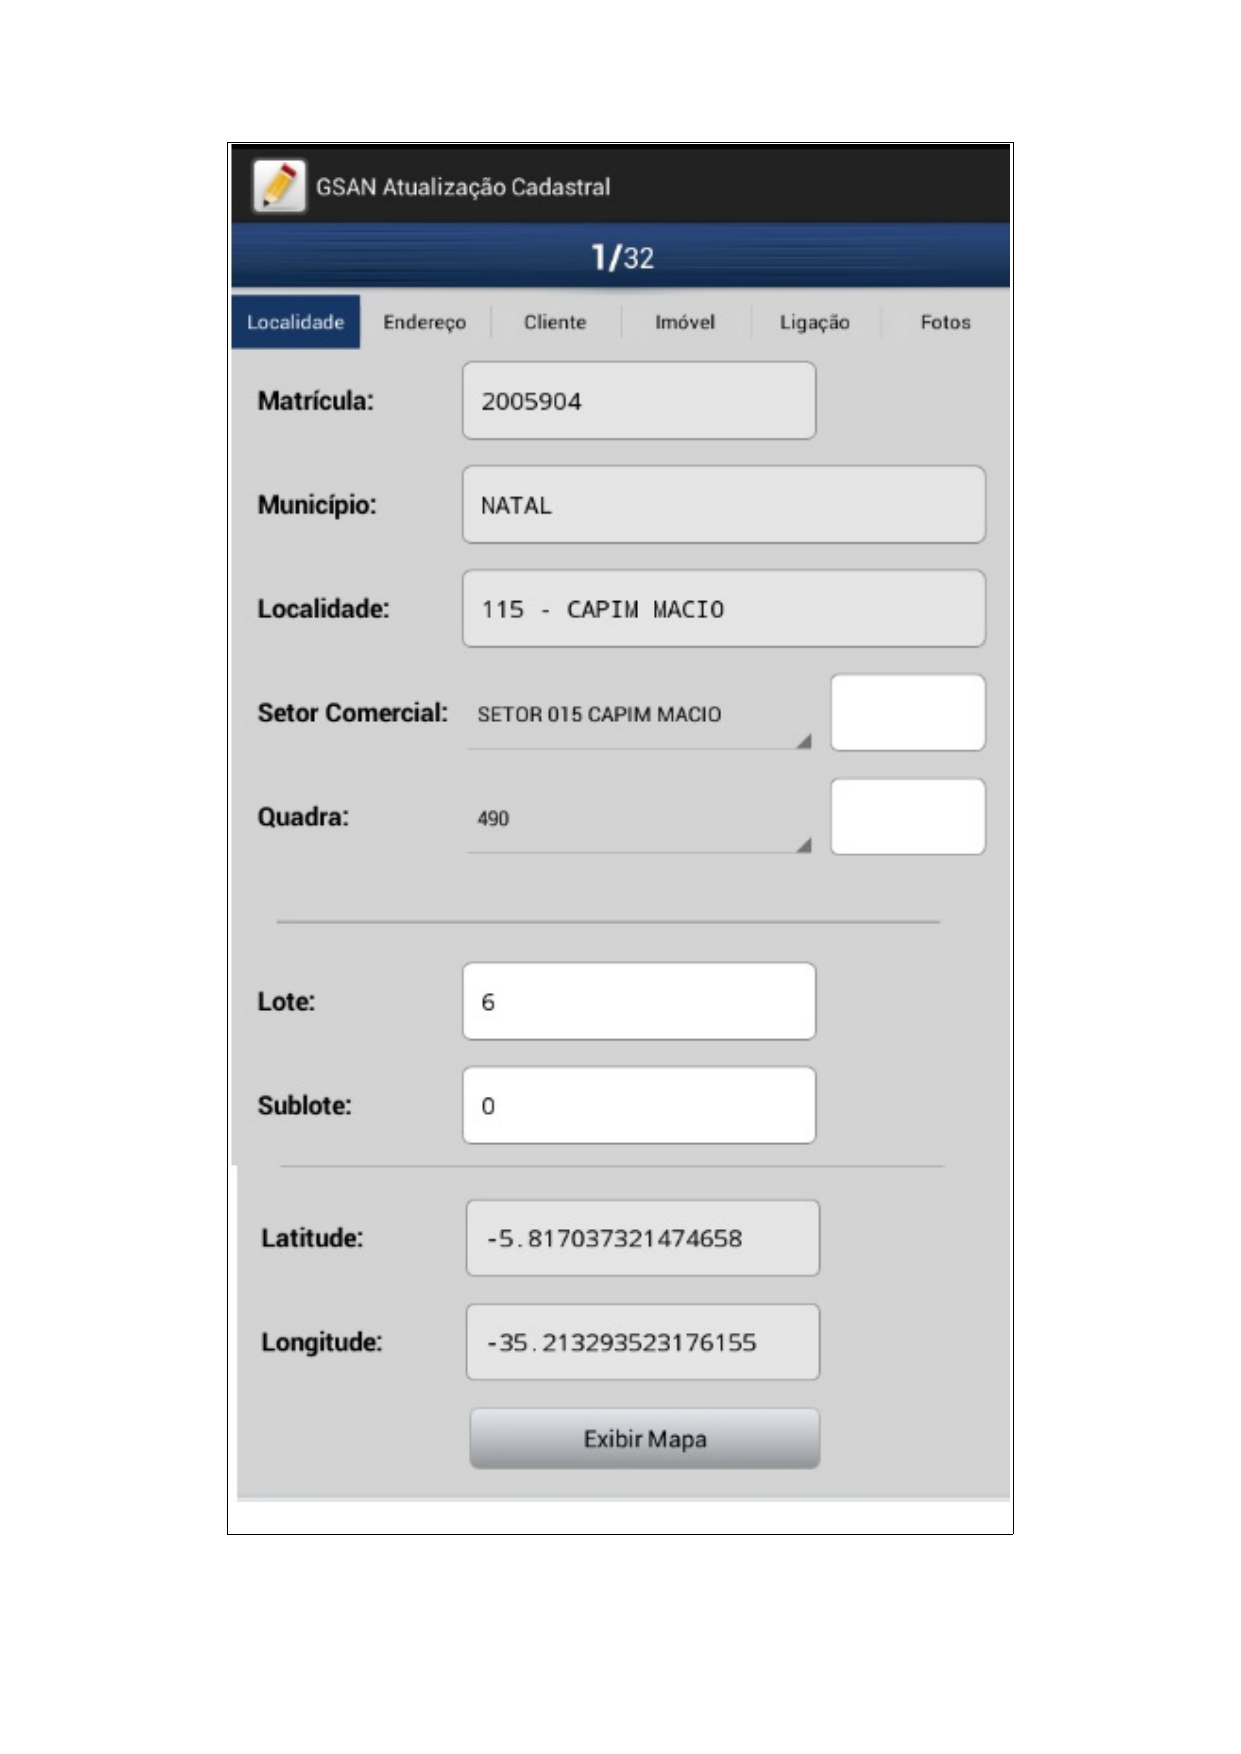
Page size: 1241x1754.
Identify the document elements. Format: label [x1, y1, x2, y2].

picture [230, 144, 1010, 1502]
table_header [228, 143, 1013, 1534]
